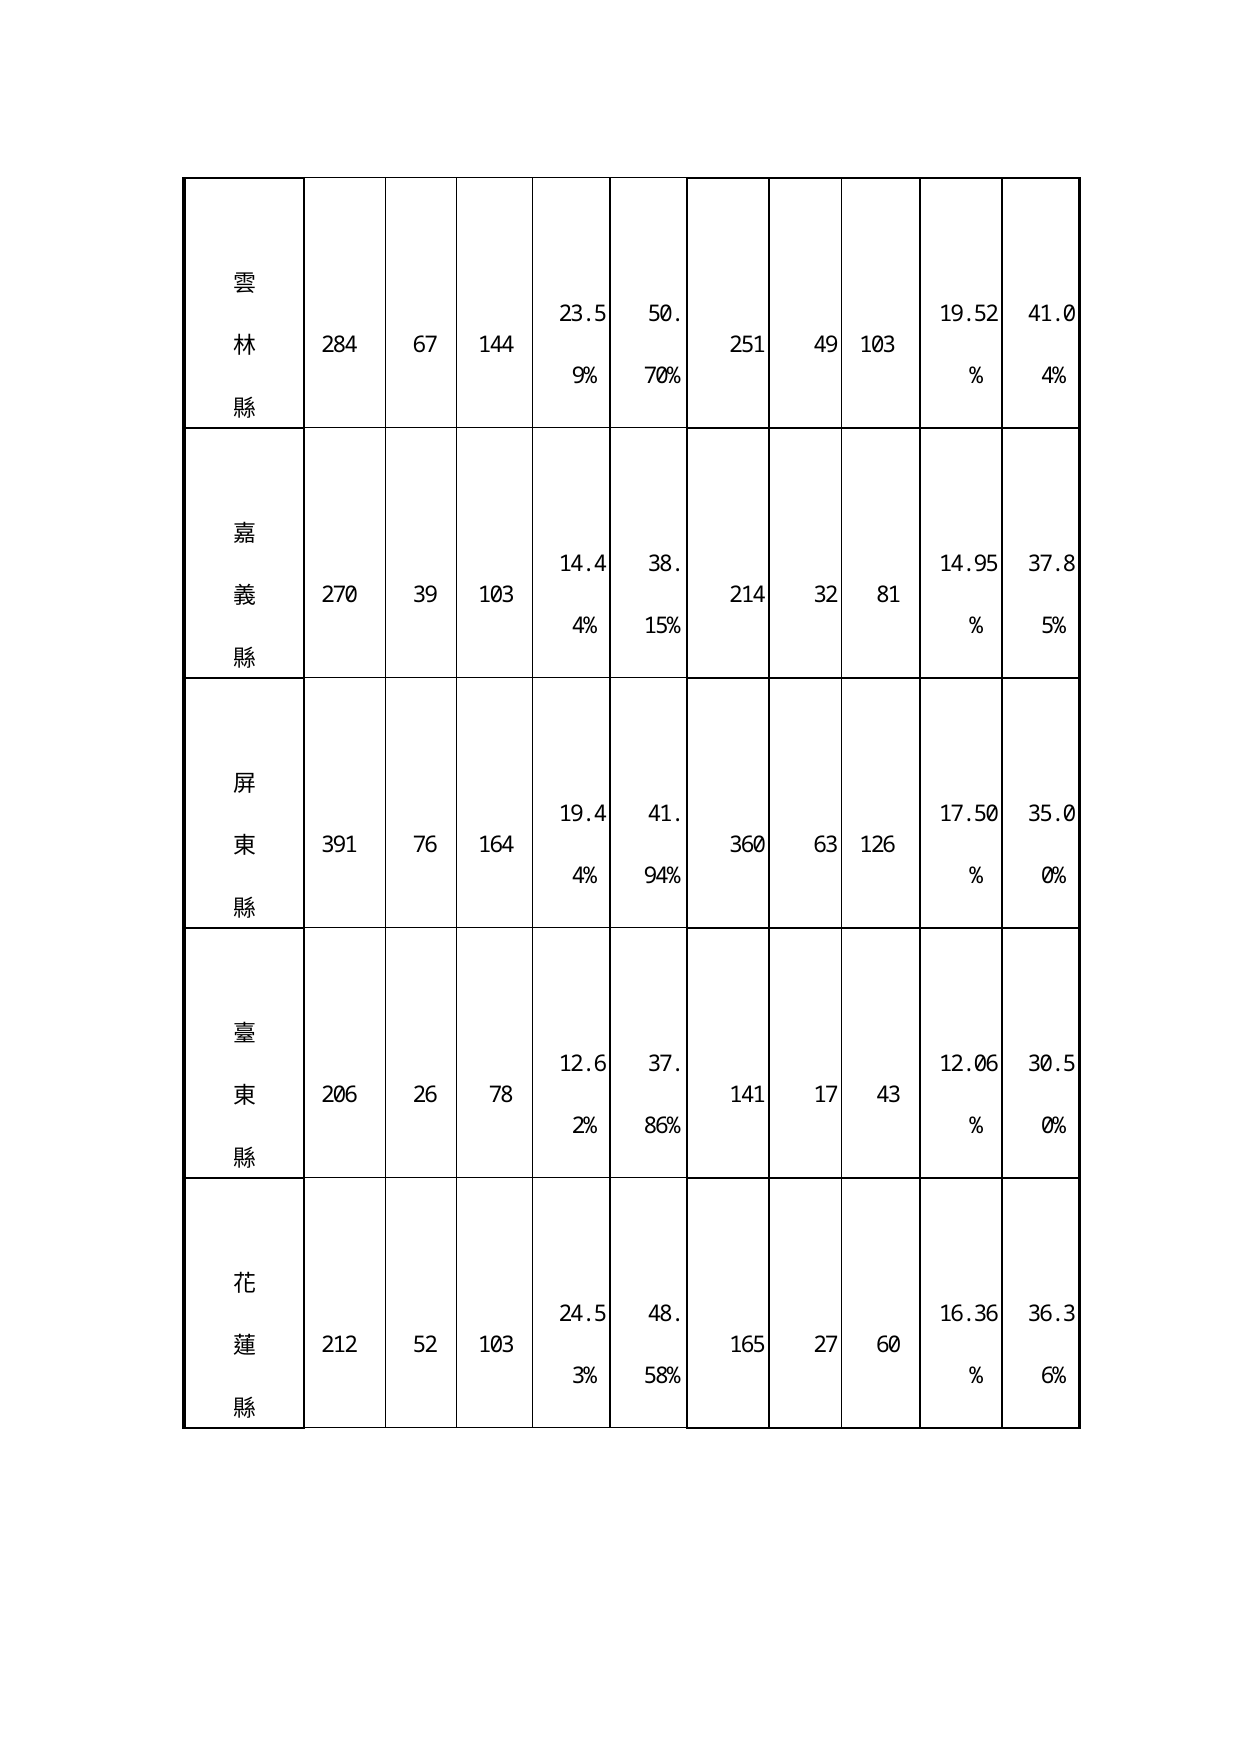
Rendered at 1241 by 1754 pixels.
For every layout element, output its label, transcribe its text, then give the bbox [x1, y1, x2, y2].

table_cell 花蓮縣 [186, 1179, 303, 1427]
table_cell 臺東縣 [186, 929, 303, 1177]
table_cell 251 [688, 179, 768, 427]
table_cell 126 [842, 679, 919, 927]
table_cell 36.36% [1003, 1179, 1078, 1427]
table_cell 12.62% [533, 928, 609, 1177]
table_cell 76 [386, 678, 456, 927]
table_cell 14.44% [533, 428, 609, 677]
table_cell 41.94% [611, 678, 686, 927]
table_cell 19.44% [533, 678, 609, 927]
table_cell 103 [842, 179, 919, 427]
table_cell 214 [688, 429, 768, 677]
table_cell 嘉義縣 [186, 429, 303, 677]
table_cell 37.86% [611, 928, 686, 1177]
table_cell 67 [386, 178, 456, 427]
table_cell 24.53% [533, 1178, 609, 1427]
table_cell 16.36% [921, 1179, 1001, 1427]
table_cell 49 [770, 179, 841, 427]
table_cell 屏東縣 [186, 679, 303, 927]
table_cell 41.04% [1003, 179, 1078, 427]
table_cell 17 [770, 929, 841, 1177]
table_cell 雲林縣 [186, 179, 303, 427]
table_cell 32 [770, 429, 841, 677]
table_cell 30.50% [1003, 929, 1078, 1177]
table_cell 38.15% [611, 428, 686, 677]
table_cell 48.58% [611, 1178, 686, 1427]
table_cell 17.50% [921, 679, 1001, 927]
table_cell 360 [688, 679, 768, 927]
table_cell 14.95% [921, 429, 1001, 677]
table_cell 284 [305, 178, 385, 427]
table_cell 39 [386, 428, 456, 677]
table_cell 391 [305, 678, 385, 927]
table_cell 103 [457, 428, 532, 677]
table_cell 27 [770, 1179, 841, 1427]
table_cell 141 [688, 929, 768, 1177]
table_cell 270 [305, 428, 385, 677]
table_cell 52 [386, 1178, 456, 1427]
table_cell 165 [688, 1179, 768, 1427]
table_cell 37.85% [1003, 429, 1078, 677]
table_cell 63 [770, 679, 841, 927]
table_cell 60 [842, 1179, 919, 1427]
table_cell 12.06% [921, 929, 1001, 1177]
table_cell 26 [386, 928, 456, 1177]
table_cell 144 [457, 178, 532, 427]
table_cell 35.00% [1003, 679, 1078, 927]
table_cell 81 [842, 429, 919, 677]
table_cell 23.59% [533, 178, 609, 427]
table_cell 212 [305, 1178, 385, 1427]
table_cell 50.70% [611, 178, 686, 427]
table_cell 164 [457, 678, 532, 927]
table_cell 103 [457, 1178, 532, 1427]
table_cell 19.52% [921, 179, 1001, 427]
table_cell 78 [457, 928, 532, 1177]
table_cell 206 [305, 928, 385, 1177]
table_cell 43 [842, 929, 919, 1177]
